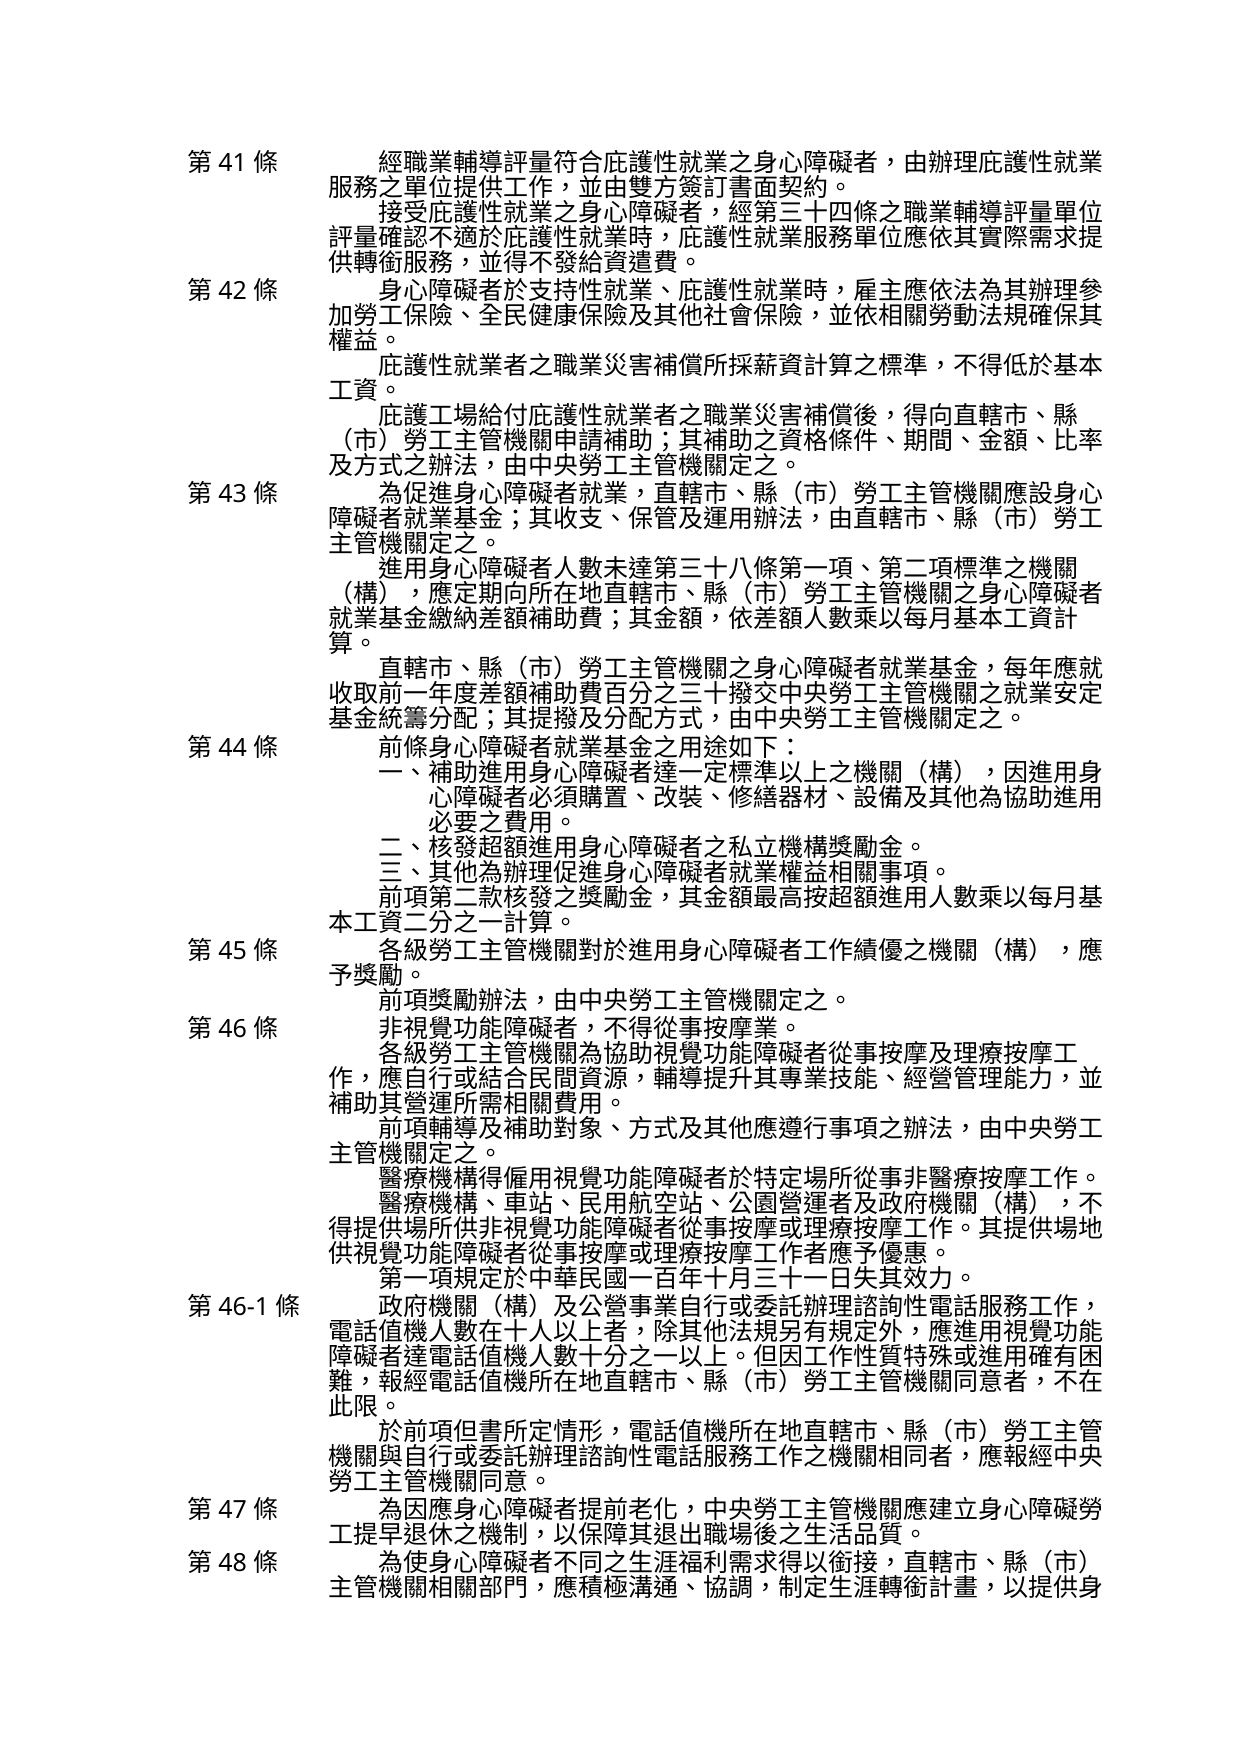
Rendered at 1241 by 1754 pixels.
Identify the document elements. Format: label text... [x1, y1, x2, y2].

table_cell 第 46-1 條 [186, 1294, 327, 1497]
table_cell 政府機關（構）及公營事業自行或委託辦理諮詢性電話服務工作，電話值機人數在十人以上者，除其他法規另有規定外，應進用視覺功能障礙者達電話值機人數十分之一以上。但因工作性質特殊或進用確有困難，報經電話值機所在地直轄市、縣（市）勞工主管機關同意者，不在此限。 於前項但書所定情形，電話值機所在地直轄市、縣（市）勞工主管機關與自行或委託辦理諮詢性電話服務工作之機關相同者，應報經中央勞工主管機關同意。 [327, 1294, 1109, 1497]
table_cell 為因應身心障礙者提前老化，中央勞工主管機關應建立身心障礙勞工提早退休之機制，以保障其退出職場後之生活品質。 [327, 1497, 1109, 1550]
table_cell 為使身心障礙者不同之生涯福利需求得以銜接，直轄市、縣（市）主管機關相關部門，應積極溝通、協調，制定生涯轉銜計畫，以提供身 [327, 1550, 1109, 1603]
table_cell 第 42 條 [186, 278, 327, 481]
table_cell 非視覺功能障礙者，不得從事按摩業。 各級勞工主管機關為協助視覺功能障礙者從事按摩及理療按摩工作，應自行或結合民間資源，輔導提升其專業技能、經營管理能力，並補助其營運所需相關費用。 前項輔導及補助對象、方式及其他應遵行事項之辦法，由中央勞工主管機關定之。 醫療機構得僱用視覺功能障礙者於特定場所從事非醫療按摩工作。 醫療機構、車站、民用航空站、公園營運者及政府機關（構），不得提供場所供非視覺功能障礙者從事按摩或理療按摩工作。其提供場地供視覺功能障礙者從事按摩或理療按摩工作者應予優惠。 第一項規定於中華民國一百年十月三十一日失其效力。 [327, 1016, 1109, 1294]
table_cell 第 41 條 [186, 150, 327, 278]
table_cell 第 46 條 [186, 1016, 327, 1294]
table_cell 經職業輔導評量符合庇護性就業之身心障礙者，由辦理庇護性就業服務之單位提供工作，並由雙方簽訂書面契約。 接受庇護性就業之身心障礙者，經第三十四條之職業輔導評量單位評量確認不適於庇護性就業時，庇護性就業服務單位應依其實際需求提供轉銜服務，並得不發給資遣費。 [327, 150, 1109, 278]
table_cell 第 43 條 [186, 481, 327, 734]
table_cell 為促進身心障礙者就業，直轄市、縣（市）勞工主管機關應設身心障礙者就業基金；其收支、保管及運用辦法，由直轄市、縣（市）勞工主管機關定之。 進用身心障礙者人數未達第三十八條第一項、第二項標準之機關（構），應定期向所在地直轄市、縣（市）勞工主管機關之身心障礙者就業基金繳納差額補助費；其金額，依差額人數乘以每月基本工資計算。 直轄市、縣（市）勞工主管機關之身心障礙者就業基金，每年應就收取前一年度差額補助費百分之三十撥交中央勞工主管機關之就業安定基金統籌分配；其提撥及分配方式，由中央勞工主管機關定之。 [327, 481, 1109, 734]
table_cell 前條身心障礙者就業基金之用途如下： 一、補助進用身心障礙者達一定標準以上之機關（構），因進用身心障礙者必須購置、改裝、修繕器材、設備及其他為協助進用必要之費用。 二、核發超額進用身心障礙者之私立機構獎勵金。 三、其他為辦理促進身心障礙者就業權益相關事項。 前項第二款核發之獎勵金，其金額最高按超額進用人數乘以每月基本工資二分之一計算。 [327, 734, 1109, 937]
table_cell 第 47 條 [186, 1497, 327, 1550]
table_cell 第 44 條 [186, 734, 327, 937]
table_cell 身心障礙者於支持性就業、庇護性就業時，雇主應依法為其辦理參加勞工保險、全民健康保險及其他社會保險，並依相關勞動法規確保其權益。 庇護性就業者之職業災害補償所採薪資計算之標準，不得低於基本工資。 庇護工場給付庇護性就業者之職業災害補償後，得向直轄市、縣（市）勞工主管機關申請補助；其補助之資格條件、期間、金額、比率及方式之辦法，由中央勞工主管機關定之。 [327, 278, 1109, 481]
table_cell 各級勞工主管機關對於進用身心障礙者工作績優之機關（構），應予獎勵。 前項獎勵辦法，由中央勞工主管機關定之。 [327, 938, 1109, 1016]
table_cell 第 48 條 [186, 1550, 327, 1603]
table_cell 第 45 條 [186, 938, 327, 1016]
